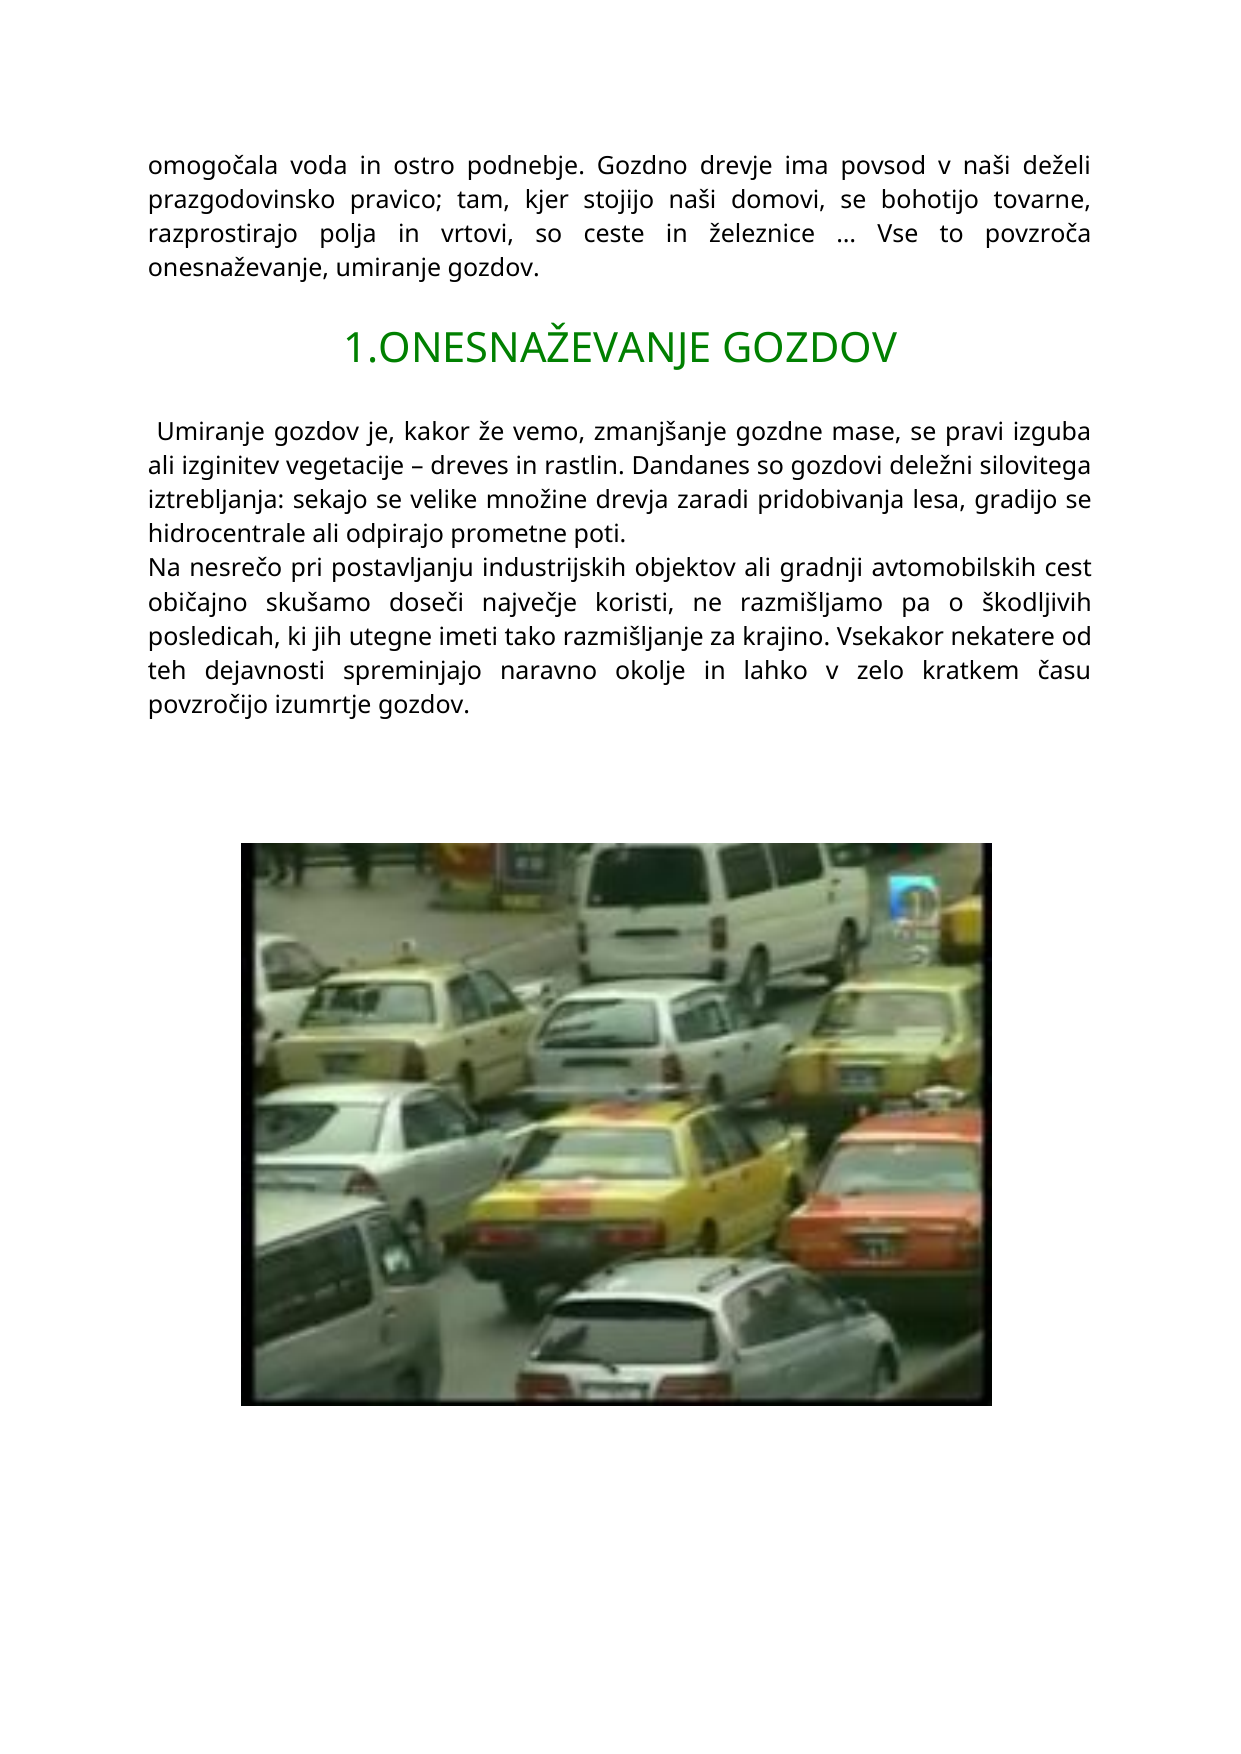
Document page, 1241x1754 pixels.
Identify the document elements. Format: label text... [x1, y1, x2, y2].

text 1.ONESNAŽEVANJE GOZDOV [148, 317, 1093, 374]
text Na nesrečo pri postavljanju industrijskih objektov ali gradnji avtomobilskih cest običajno skušamo doseči največje koristi, ne razmišljamo pa o škodljivih posledicah, ki jih utegne imeti tako razmišljanje za krajino. Vsekakor nekatere od teh dejavnosti spreminjajo naravno okolje in lahko v zelo kratkem času povzročijo izumrtje gozdov. [148, 550, 1093, 720]
text Umiranje gozdov je, kakor že vemo, zmanjšanje gozdne mase, se pravi izguba ali izginitev vegetacije – dreves in rastlin. Dandanes so gozdovi deležni silovitega iztrebljanja: sekajo se velike množine drevja zaradi pridobivanja lesa, gradijo se hidrocentrale ali odpirajo prometne poti. [148, 414, 1093, 550]
picture [241, 843, 992, 1406]
text omogočala voda in ostro podnebje. Gozdno drevje ima povsod v naši deželi prazgodovinsko pravico; tam, kjer stojijo naši domovi, se bohotijo tovarne, razprostirajo polja in vrtovi, so ceste in železnice … Vse to povzroča onesnaževanje, umiranje gozdov. [148, 148, 1093, 284]
